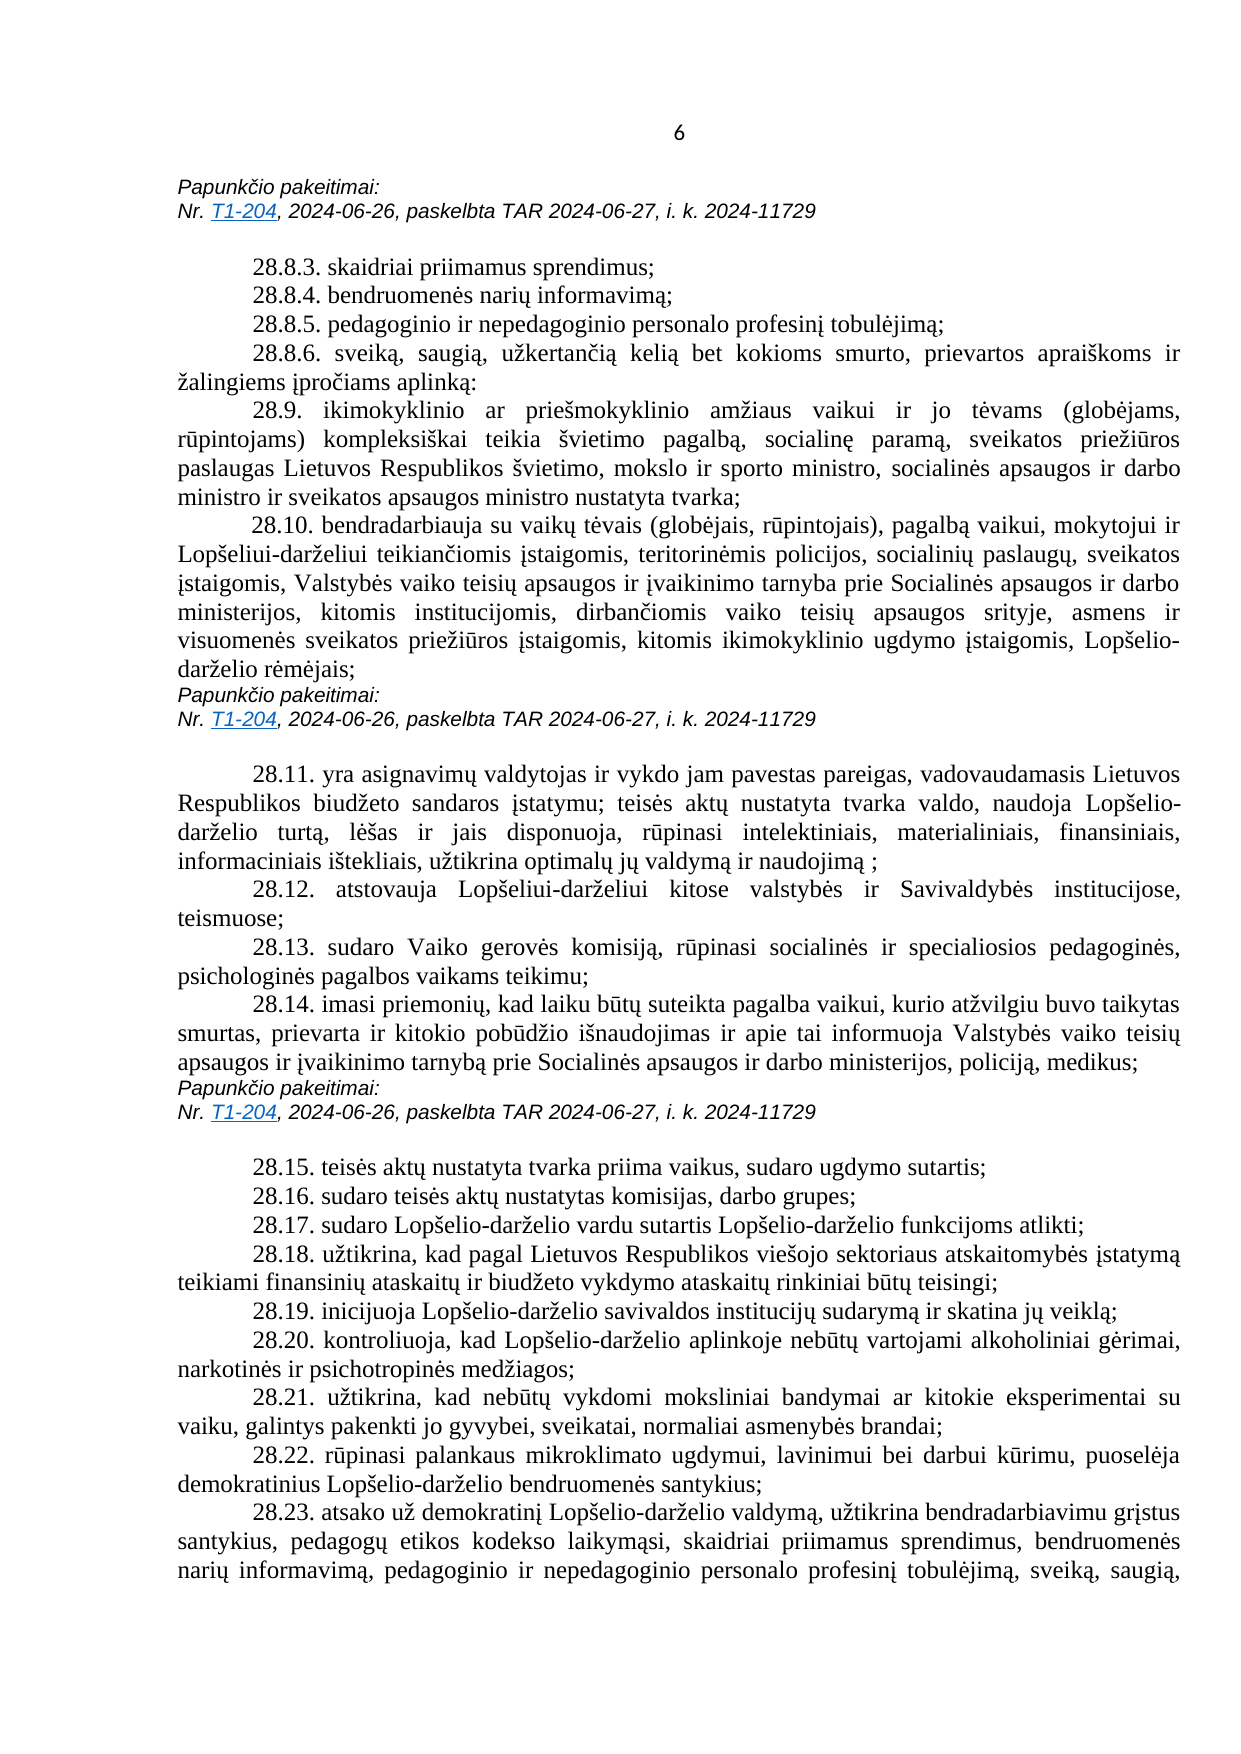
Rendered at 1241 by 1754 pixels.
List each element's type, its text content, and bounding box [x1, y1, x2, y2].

text 28.8.6. sveiką, saugią, užkertančią kelią bet kokioms smurto, prievartos apraiškoms ir žalingiems įpročiams aplinką: [177, 338, 1181, 395]
text Nr. T1-204, 2024-06-26, paskelbta TAR 2024-06-27, i. k. 2024-11729 [177, 199, 1181, 223]
text 28.12. atstovauja Lopšeliui-darželiui kitose valstybės ir Savivaldybės institucijose, teismuose; [177, 874, 1181, 932]
text Papunkčio pakeitimai: [177, 1076, 1181, 1100]
text 28.8.4. bendruomenės narių informavimą; [177, 280, 1181, 309]
text 28.15. teisės aktų nustatyta tvarka priima vaikus, sudaro ugdymo sutartis; [177, 1152, 1181, 1181]
text Nr. T1-204, 2024-06-26, paskelbta TAR 2024-06-27, i. k. 2024-11729 [177, 1100, 1181, 1124]
text 28.22. rūpinasi palankaus mikroklimato ugdymui, lavinimui bei darbui kūrimu, puoselėja demokratinius Lopšelio-darželio bendruomenės santykius; [177, 1440, 1181, 1497]
text Nr. T1-204, 2024-06-26, paskelbta TAR 2024-06-27, i. k. 2024-11729 [177, 707, 1181, 731]
text 28.8.5. pedagoginio ir nepedagoginio personalo profesinį tobulėjimą; [177, 309, 1181, 338]
text 28.19. inicijuoja Lopšelio-darželio savivaldos institucijų sudarymą ir skatina jų veiklą; [177, 1296, 1181, 1325]
text 28.14. imasi priemonių, kad laiku būtų suteikta pagalba vaikui, kurio atžvilgiu buvo taikytas smurtas, prievarta ir kitokio pobūdžio išnaudojimas ir apie tai informuoja Valstybės vaiko teisių apsaugos ir įvaikinimo tarnybą prie Socialinės apsaugos ir darbo ministerijos, policiją, medikus; [177, 989, 1181, 1076]
text 28.20. kontroliuoja, kad Lopšelio-darželio aplinkoje nebūtų vartojami alkoholiniai gėrimai, narkotinės ir psichotropinės medžiagos; [177, 1325, 1181, 1382]
text 28.11. yra asignavimų valdytojas ir vykdo jam pavestas pareigas, vadovaudamasis Lietuvos Respublikos biudžeto sandaros įstatymu; teisės aktų nustatyta tvarka valdo, naudoja Lopšelio-darželio turtą, lėšas ir jais disponuoja, rūpinasi intelektiniais, materialiniais, finansiniais, informaciniais ištekliais, užtikrina optimalų jų valdymą ir naudojimą ; [177, 759, 1181, 874]
text 28.17. sudaro Lopšelio-darželio vardu sutartis Lopšelio-darželio funkcijoms atlikti; [177, 1210, 1181, 1239]
text Papunkčio pakeitimai: [177, 683, 1181, 707]
text 28.9. ikimokyklinio ar priešmokyklinio amžiaus vaikui ir jo tėvams (globėjams, rūpintojams) kompleksiškai teikia švietimo pagalbą, socialinę paramą, sveikatos priežiūros paslaugas Lietuvos Respublikos švietimo, mokslo ir sporto ministro, socialinės apsaugos ir darbo ministro ir sveikatos apsaugos ministro nustatyta tvarka; [177, 395, 1181, 510]
text Papunkčio pakeitimai: [177, 175, 1181, 199]
text 28.23. atsako už demokratinį Lopšelio-darželio valdymą, užtikrina bendradarbiavimu grįstus santykius, pedagogų etikos kodekso laikymąsi, skaidriai priimamus sprendimus, bendruomenės narių informavimą, pedagoginio ir nepedagoginio personalo profesinį tobulėjimą, sveiką, saugią, [177, 1497, 1181, 1584]
text 28.21. užtikrina, kad nebūtų vykdomi moksliniai bandymai ar kitokie eksperimentai su vaiku, galintys pakenkti jo gyvybei, sveikatai, normaliai asmenybės brandai; [177, 1382, 1181, 1440]
text 28.8.3. skaidriai priimamus sprendimus; [177, 252, 1181, 280]
text 28.18. užtikrina, kad pagal Lietuvos Respublikos viešojo sektoriaus atskaitomybės įstatymą teikiami finansinių ataskaitų ir biudžeto vykdymo ataskaitų rinkiniai būtų teisingi; [177, 1239, 1181, 1296]
text 28.10. bendradarbiauja su vaikų tėvais (globėjais, rūpintojais), pagalbą vaikui, mokytojui ir Lopšeliui-darželiui teikiančiomis įstaigomis, teritorinėmis policijos, socialinių paslaugų, sveikatos įstaigomis, Valstybės vaiko teisių apsaugos ir įvaikinimo tarnyba prie Socialinės apsaugos ir darbo ministerijos, kitomis institucijomis, dirbančiomis vaiko teisių apsaugos srityje, asmens ir visuomenės sveikatos priežiūros įstaigomis, kitomis ikimokyklinio ugdymo įstaigomis, Lopšelio-darželio rėmėjais; [177, 510, 1181, 683]
text 28.16. sudaro teisės aktų nustatytas komisijas, darbo grupes; [177, 1181, 1181, 1210]
text 28.13. sudaro Vaiko gerovės komisiją, rūpinasi socialinės ir specialiosios pedagoginės, psichologinės pagalbos vaikams teikimu; [177, 932, 1181, 989]
